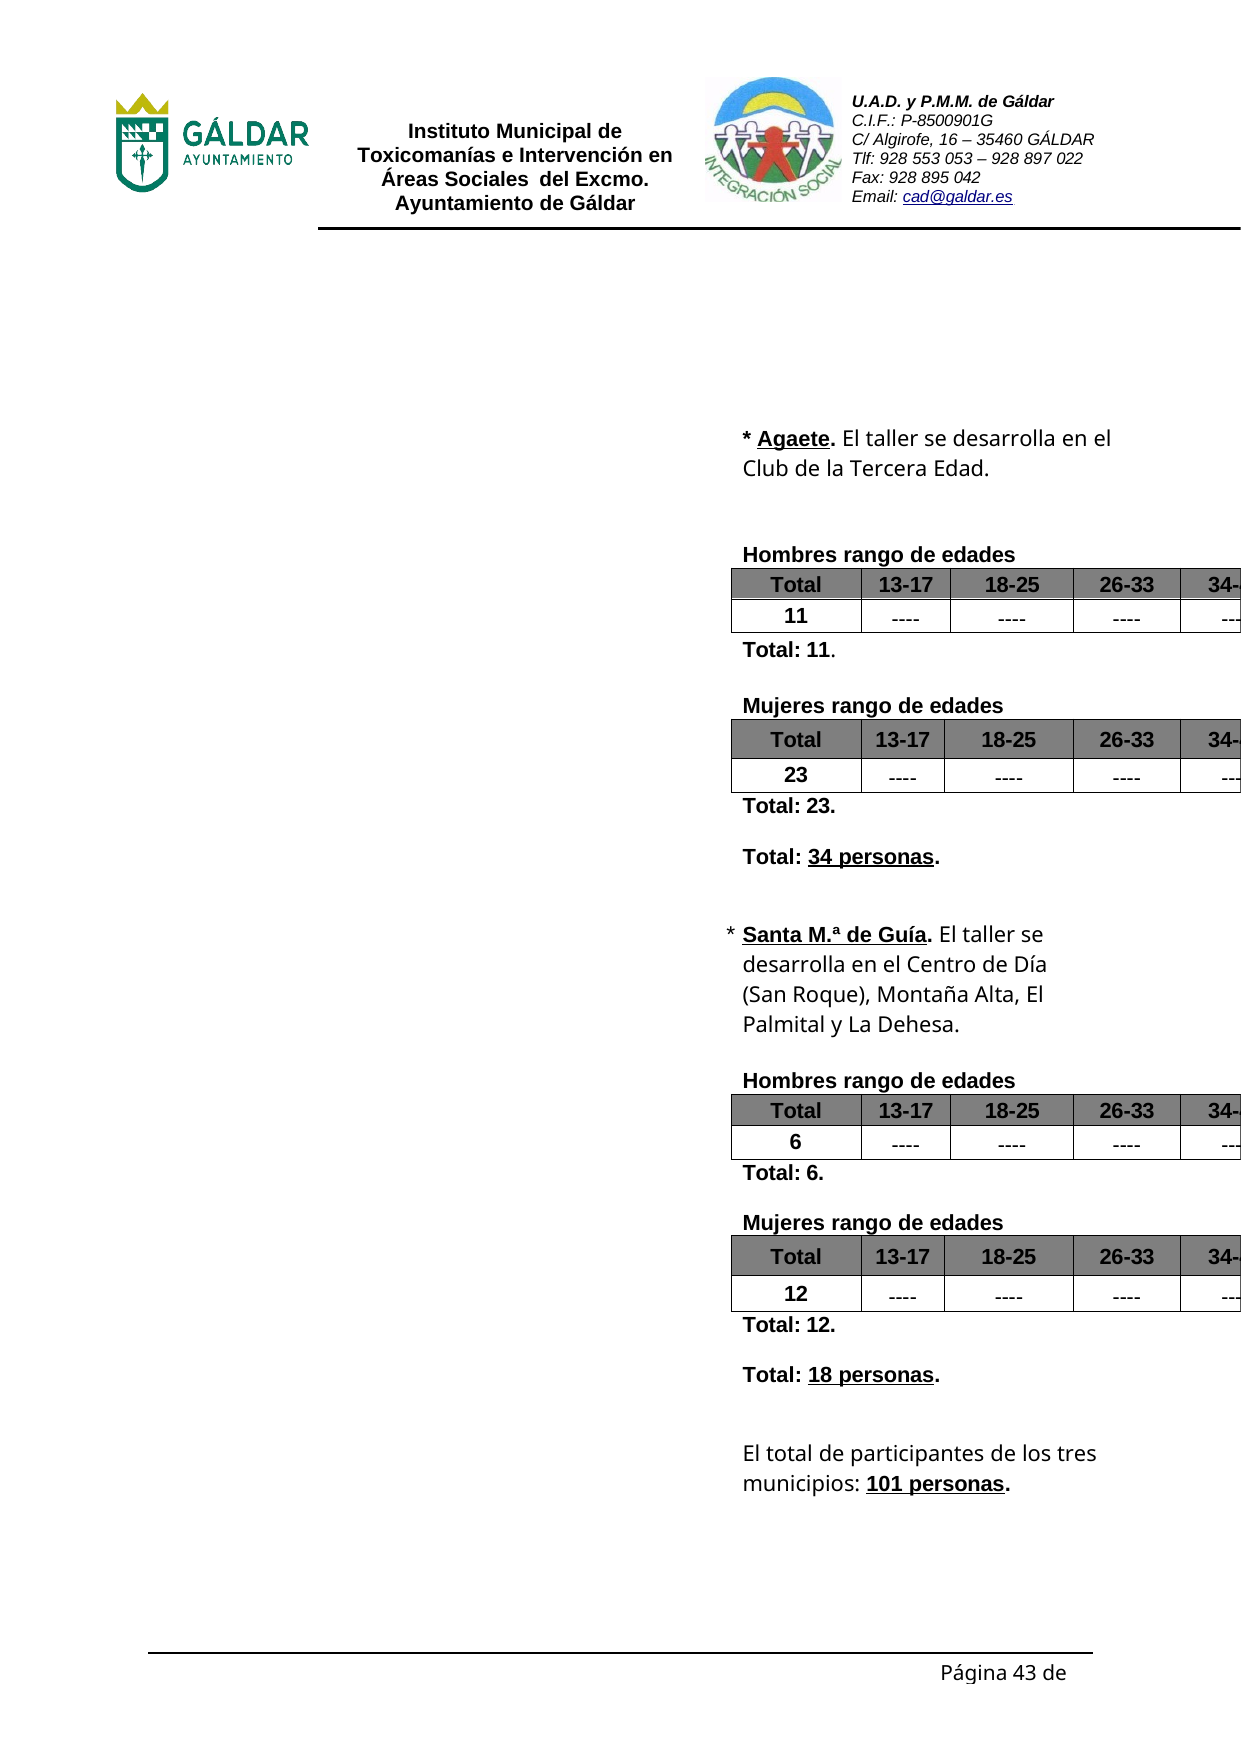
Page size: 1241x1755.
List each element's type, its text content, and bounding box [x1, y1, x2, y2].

table_header Total [732, 1236, 861, 1275]
table_cell ---- [862, 600, 950, 632]
table_header 13-17 [862, 1236, 944, 1275]
table_header 18-25 [951, 569, 1073, 598]
text Tlf: 928 553 053 – 928 897 022 [852, 149, 1152, 168]
text Mujeres rango de edades [742, 693, 1152, 718]
list Santa M.ª de Guía. El taller se desarrolla en el Centro de Día (San Roque), Montaña Alta, El Palmital y La Dehesa. [726, 919, 1092, 1038]
table_header 34-41 [1181, 1236, 1240, 1275]
table_cell 6 [732, 1126, 861, 1158]
text Email: cad@galdar.es [852, 187, 1152, 206]
table_header 26-33 [1074, 1236, 1180, 1275]
text El total de participantes de los tres municipios: 101 personas. [742, 1438, 1152, 1497]
text Fax: 928 895 042 [852, 168, 1152, 187]
table_cell ---- [1074, 759, 1180, 792]
table_cell ---- [945, 1276, 1073, 1311]
table_cell ---- [951, 1126, 1073, 1158]
text Total: 6. [742, 1160, 1152, 1185]
table_header 34-41 [1181, 1095, 1240, 1125]
text U.A.D. y P.M.M. de Gáldar [852, 91, 1152, 111]
text Total: 11. [742, 633, 1152, 663]
table_header 13-17 [862, 720, 944, 758]
table_cell ---- [1181, 1276, 1240, 1311]
table_cell 12 [732, 1276, 861, 1311]
table_header Total [732, 1095, 861, 1125]
table_cell 23 [732, 759, 861, 792]
table_cell ---- [1074, 600, 1180, 632]
table_cell ---- [1181, 1126, 1240, 1158]
table_header 18-25 [945, 720, 1073, 758]
table_cell ---- [1181, 759, 1240, 792]
table_header 26-33 [1074, 720, 1180, 758]
table_cell ---- [951, 600, 1073, 632]
text Total: 12. [742, 1312, 1152, 1337]
table_header Total [732, 569, 861, 598]
text Total: 18 personas. [742, 1362, 1152, 1387]
text Instituto Municipal de Toxicomanías e Intervención en Áreas Sociales del Excmo. Ayuntamiento de Gáldar [336, 119, 693, 215]
text * Agaete. El taller se desarrolla en el Club de la Tercera Edad. [742, 423, 1152, 482]
text Mujeres rango de edades [742, 1210, 1152, 1235]
table_header Total [732, 720, 861, 758]
table_cell 11 [732, 600, 861, 632]
table_cell ---- [1074, 1126, 1180, 1158]
text C/ Algirofe, 16 – 35460 GÁLDAR [852, 130, 1152, 149]
table_header 34-41 [1181, 720, 1240, 758]
text C.I.F.: P-8500901G [852, 111, 1152, 130]
table_header 13-17 [862, 569, 950, 598]
table_cell ---- [1181, 600, 1240, 632]
table_header 13-17 [862, 1095, 950, 1125]
text Total: 34 personas. [742, 843, 1152, 869]
text Hombres rango de edades [742, 542, 1152, 567]
table_header 26-33 [1074, 1095, 1180, 1125]
table_header 34-41 [1181, 569, 1240, 598]
table_cell ---- [1074, 1276, 1180, 1311]
table_header 18-25 [945, 1236, 1073, 1275]
text Total: 23. [742, 793, 1152, 818]
table_header 26-33 [1074, 569, 1180, 598]
table_header 18-25 [951, 1095, 1073, 1125]
table_cell ---- [945, 759, 1073, 792]
text Hombres rango de edades [742, 1068, 1152, 1094]
table_cell ---- [862, 1276, 944, 1311]
table_cell ---- [862, 759, 944, 792]
table_cell ---- [862, 1126, 950, 1158]
